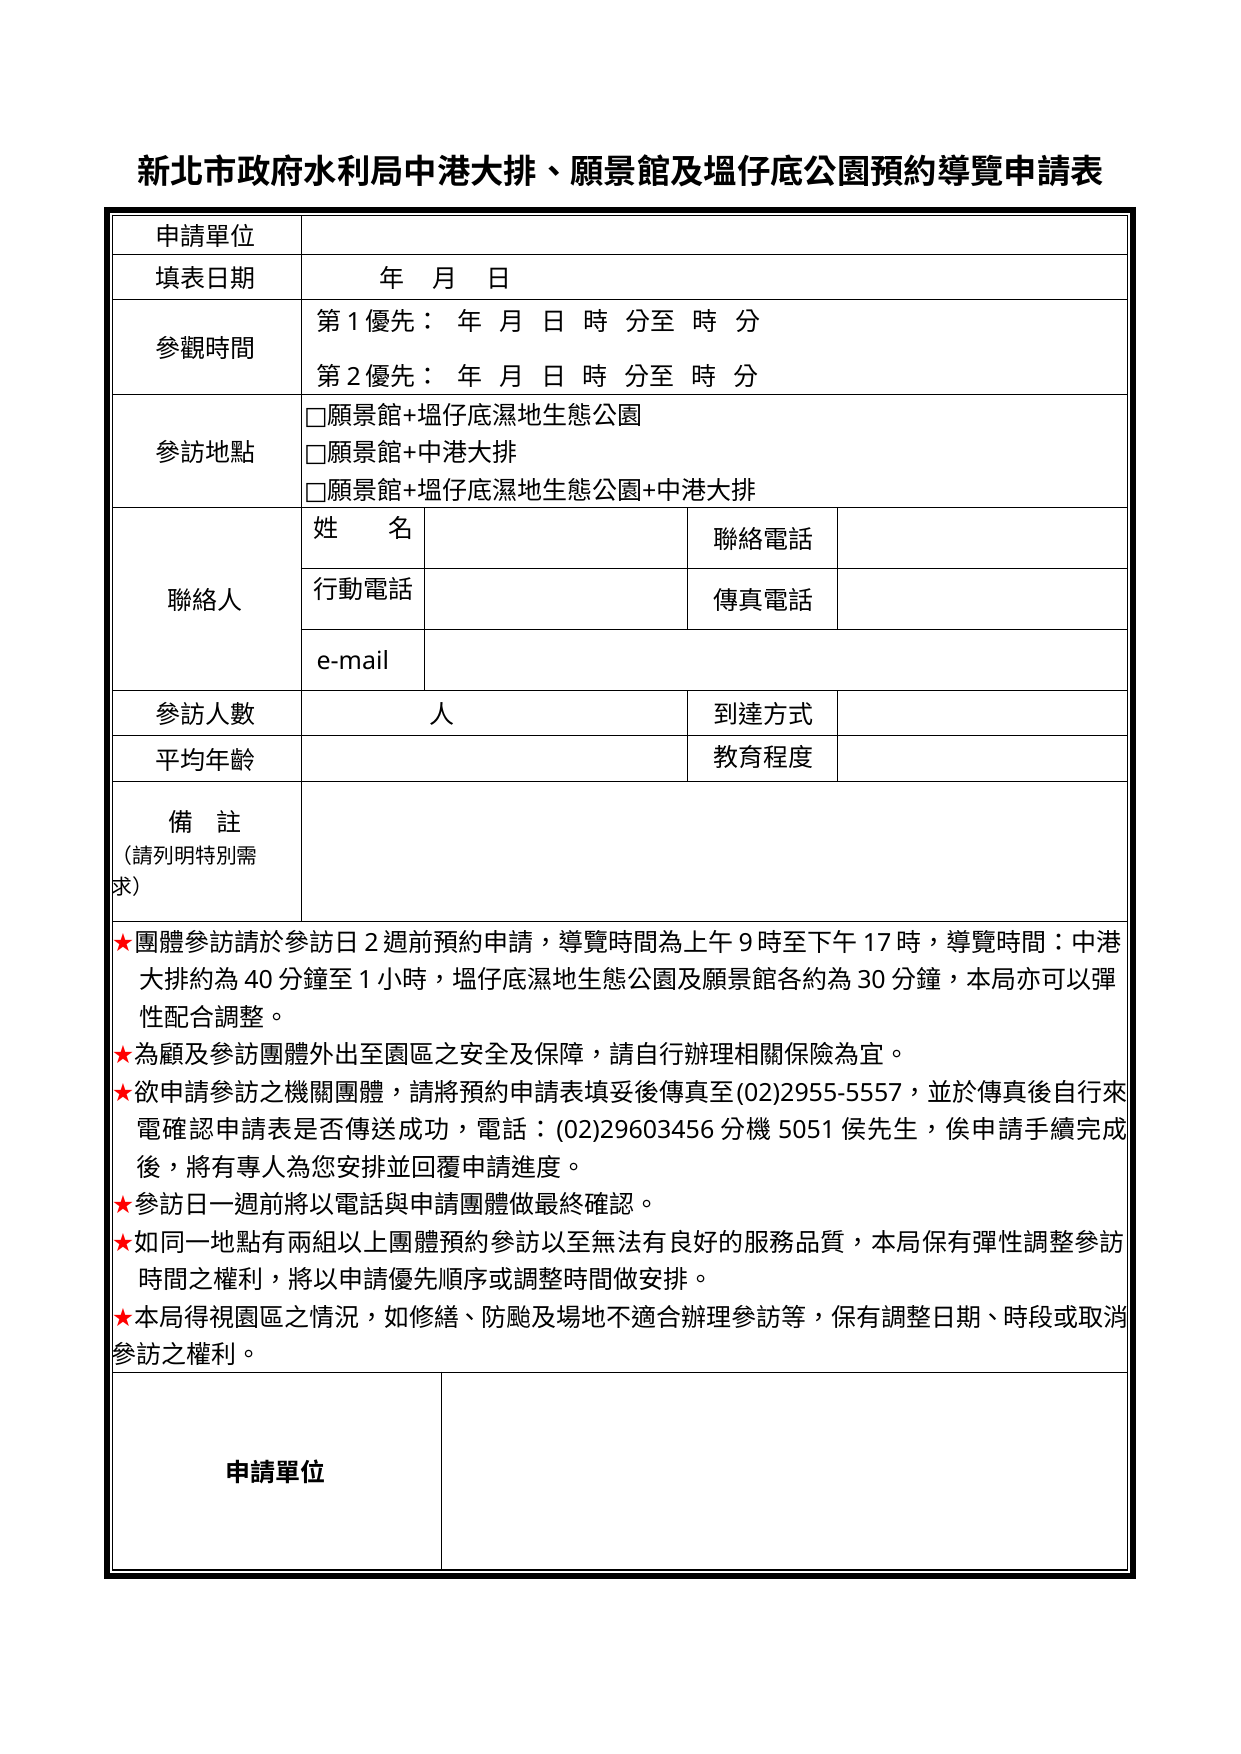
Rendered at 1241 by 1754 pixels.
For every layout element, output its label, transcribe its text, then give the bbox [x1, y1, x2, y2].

table_cell 第1優先： 年 月 日 時 分至 時 分 第2優先： 年 月 日 時 分至 時 分 [302, 300, 1127, 393]
table_cell 傳真電話 [688, 569, 837, 629]
table_cell 年 月 日 [302, 255, 1127, 299]
table_cell [425, 569, 687, 629]
table_cell 平均年齡 [113, 736, 301, 781]
table_cell 填表日期 [113, 255, 301, 299]
table_header [302, 216, 1127, 254]
table_cell [838, 508, 1127, 568]
table_cell 聯絡電話 [688, 508, 837, 568]
table_cell 參訪人數 [113, 691, 301, 735]
table_header 申請單位 [113, 216, 301, 254]
table_cell 行動電話 [302, 569, 424, 629]
table_cell 到達方式 [688, 691, 837, 735]
table_cell 備 註 （請列明特別需求） [113, 782, 301, 921]
table_cell e-mail [302, 630, 424, 690]
table_cell [838, 569, 1127, 629]
table_cell 姓 名 [302, 508, 424, 568]
table_cell [302, 736, 687, 781]
table_cell 參觀時間 [113, 300, 301, 393]
table_cell 申請單位 [113, 1373, 441, 1569]
table_cell [838, 691, 1127, 735]
table_cell [425, 630, 1127, 690]
table_cell □願景館+塭仔底濕地生態公園 □願景館+中港大排 □願景館+塭仔底濕地生態公園+中港大排 [302, 395, 1127, 507]
table_cell ★團體參訪請於參訪日2週前預約申請，導覽時間為上午9時至下午17時，導覽時間：中港大排約為40分鐘至1小時，塭仔底濕地生態公園及願景館各約為30分鐘，本局亦可以彈性配合調整。 ★為顧及參訪團體外出至園區之安全及保障，請自行辦理相關保險為宜。 ★欲申請參訪之機關團體，請將預約申請表填妥後傳真至(02)2955-5557，並於傳真後自行來電確認申請表是否傳送成功，電話：(02)29603456分機5051侯先生，俟申請手續完成後，將有專人為您安排並回覆申請進度。 ★參訪日一週前將以電話與申請團體做最終確認。 ★如同一地點有兩組以上團體預約參訪以至無法有良好的服務品質，本局保有彈性調整參訪時間之權利，將以申請優先順序或調整時間做安排。 ★本局得視園區之情況，如修繕、防颱及場地不適合辦理參訪等，保有調整日期、時段或取消參訪之權利。 [113, 922, 1127, 1372]
text 新北市政府水利局中港大排、願景館及塭仔底公園預約導覽申請表 [118, 132, 1122, 207]
table_cell 人 [302, 691, 687, 735]
table_cell [302, 782, 1127, 921]
table_cell [838, 736, 1127, 781]
table_cell 參訪地點 [113, 395, 301, 507]
table_cell 聯絡人 [113, 508, 301, 690]
table_cell [425, 508, 687, 568]
table_cell [442, 1373, 1127, 1569]
table_cell 教育程度 [688, 736, 837, 781]
